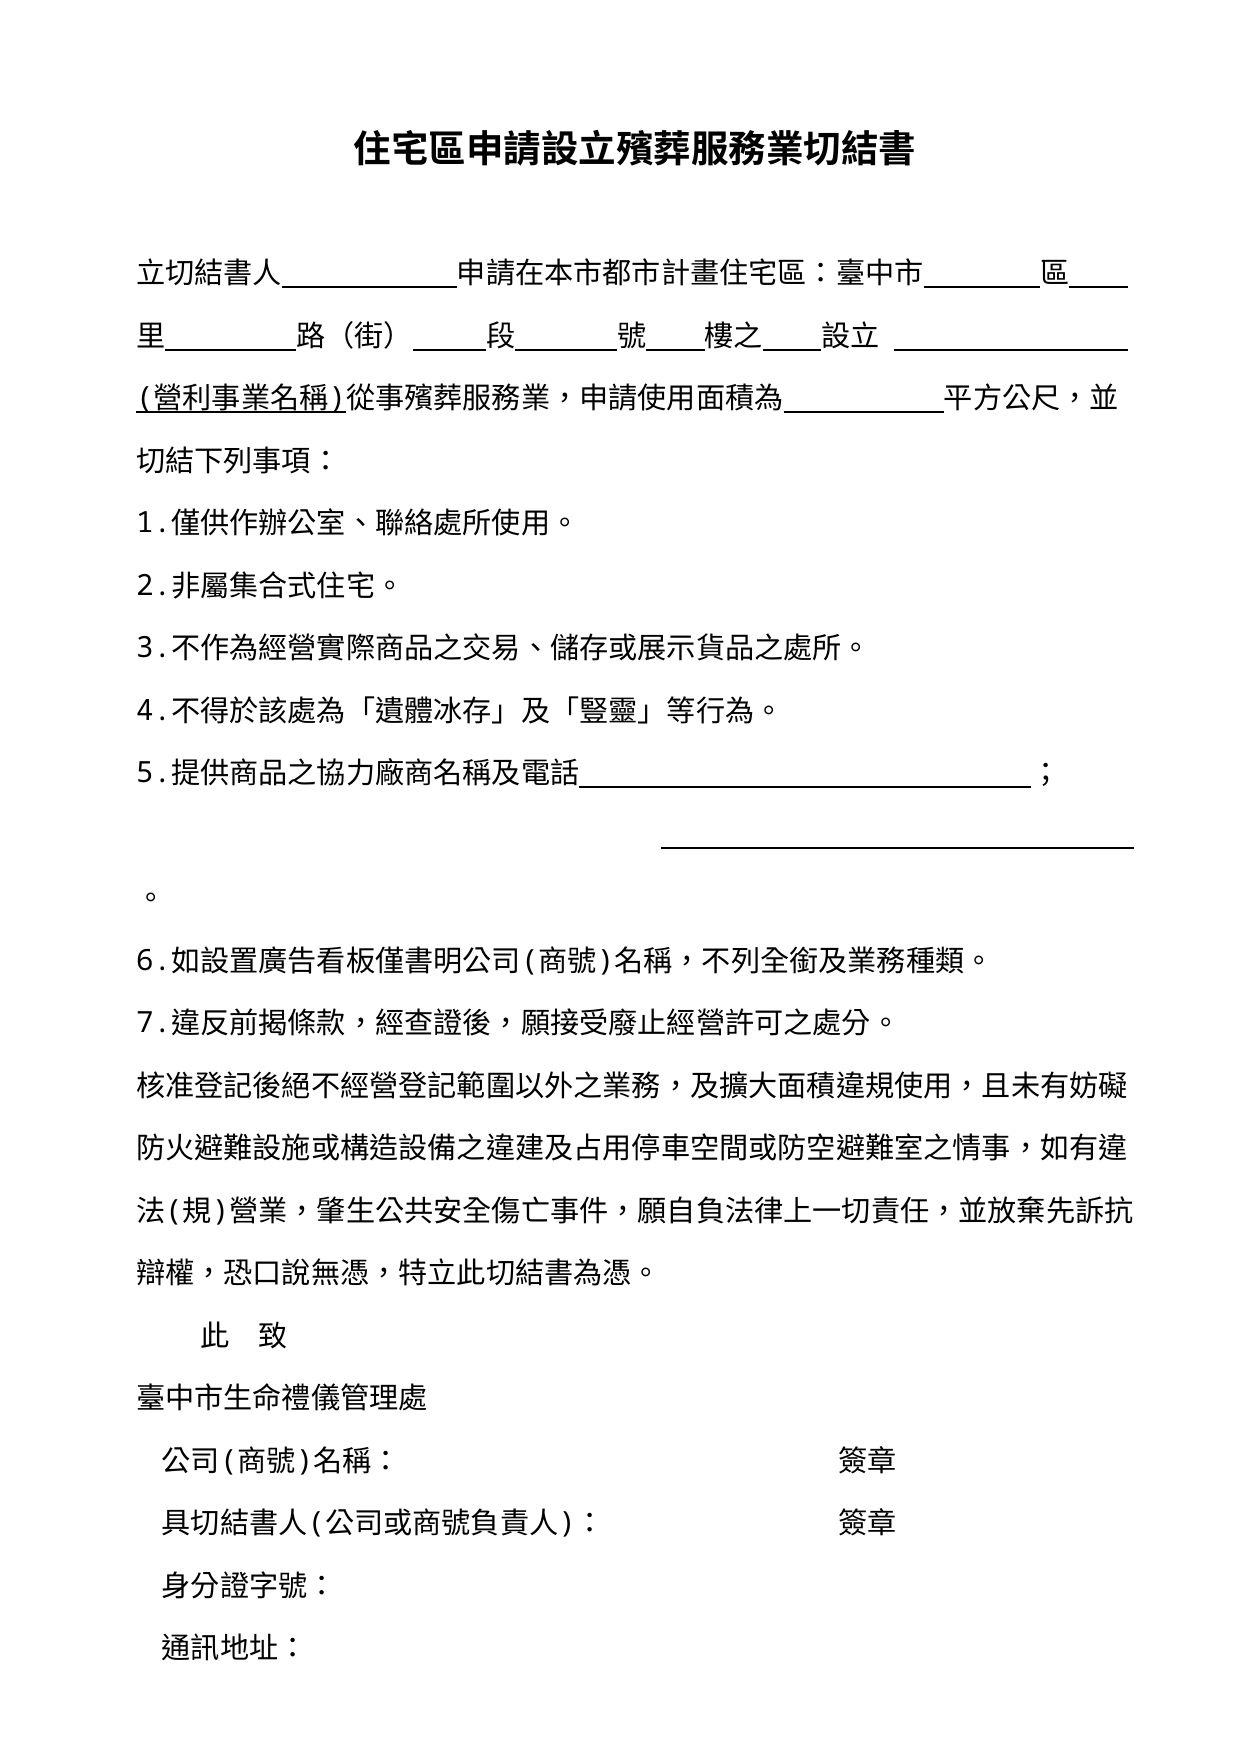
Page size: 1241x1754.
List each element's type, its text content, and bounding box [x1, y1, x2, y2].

text 1.僅供作辦公室、聯絡處所使用。 [136, 479, 1134, 542]
text 公司(商號)名稱： 簽章 [136, 1417, 1134, 1479]
text 住宅區申請設立殯葬服務業切結書 [136, 104, 1134, 167]
text 。 [136, 792, 1134, 917]
text 5.提供商品之協力廠商名稱及電話 ； [136, 729, 1134, 792]
text 6.如設置廣告看板僅書明公司(商號)名稱，不列全銜及業務種類。 [136, 917, 1134, 979]
text 4.不得於該處為「遺體冰存」及「豎靈」等行為。 [136, 667, 1134, 729]
text 7.違反前揭條款，經查證後，願接受廢止經營許可之處分。 [136, 979, 1134, 1042]
text 臺中市生命禮儀管理處 [136, 1354, 1134, 1417]
text 此 致 [136, 1292, 1134, 1354]
text 3.不作為經營實際商品之交易、儲存或展示貨品之處所。 [136, 604, 1134, 667]
text 核准登記後絕不經營登記範圍以外之業務，及擴大面積違規使用，且未有妨礙防火避難設施或構造設備之違建及占用停車空間或防空避難室之情事，如有違法(規)營業，肇生公共安全傷亡事件，願自負法律上一切責任，並放棄先訴抗辯權，恐口說無憑，特立此切結書為憑。 [136, 1042, 1134, 1292]
text 身分證字號： [136, 1542, 1134, 1604]
text 2.非屬集合式住宅。 [136, 542, 1134, 604]
text 通訊地址： [136, 1604, 1134, 1667]
text 具切結書人(公司或商號負責人)： 簽章 [136, 1479, 1134, 1542]
text 立切結書人 申請在本市都市計畫住宅區：臺中市 區 里 路（街） 段 號 樓之 設立 (營利事業名稱)從事殯葬服務業，申請使用面積為 平方公尺，並切結下列事項： [136, 229, 1134, 479]
